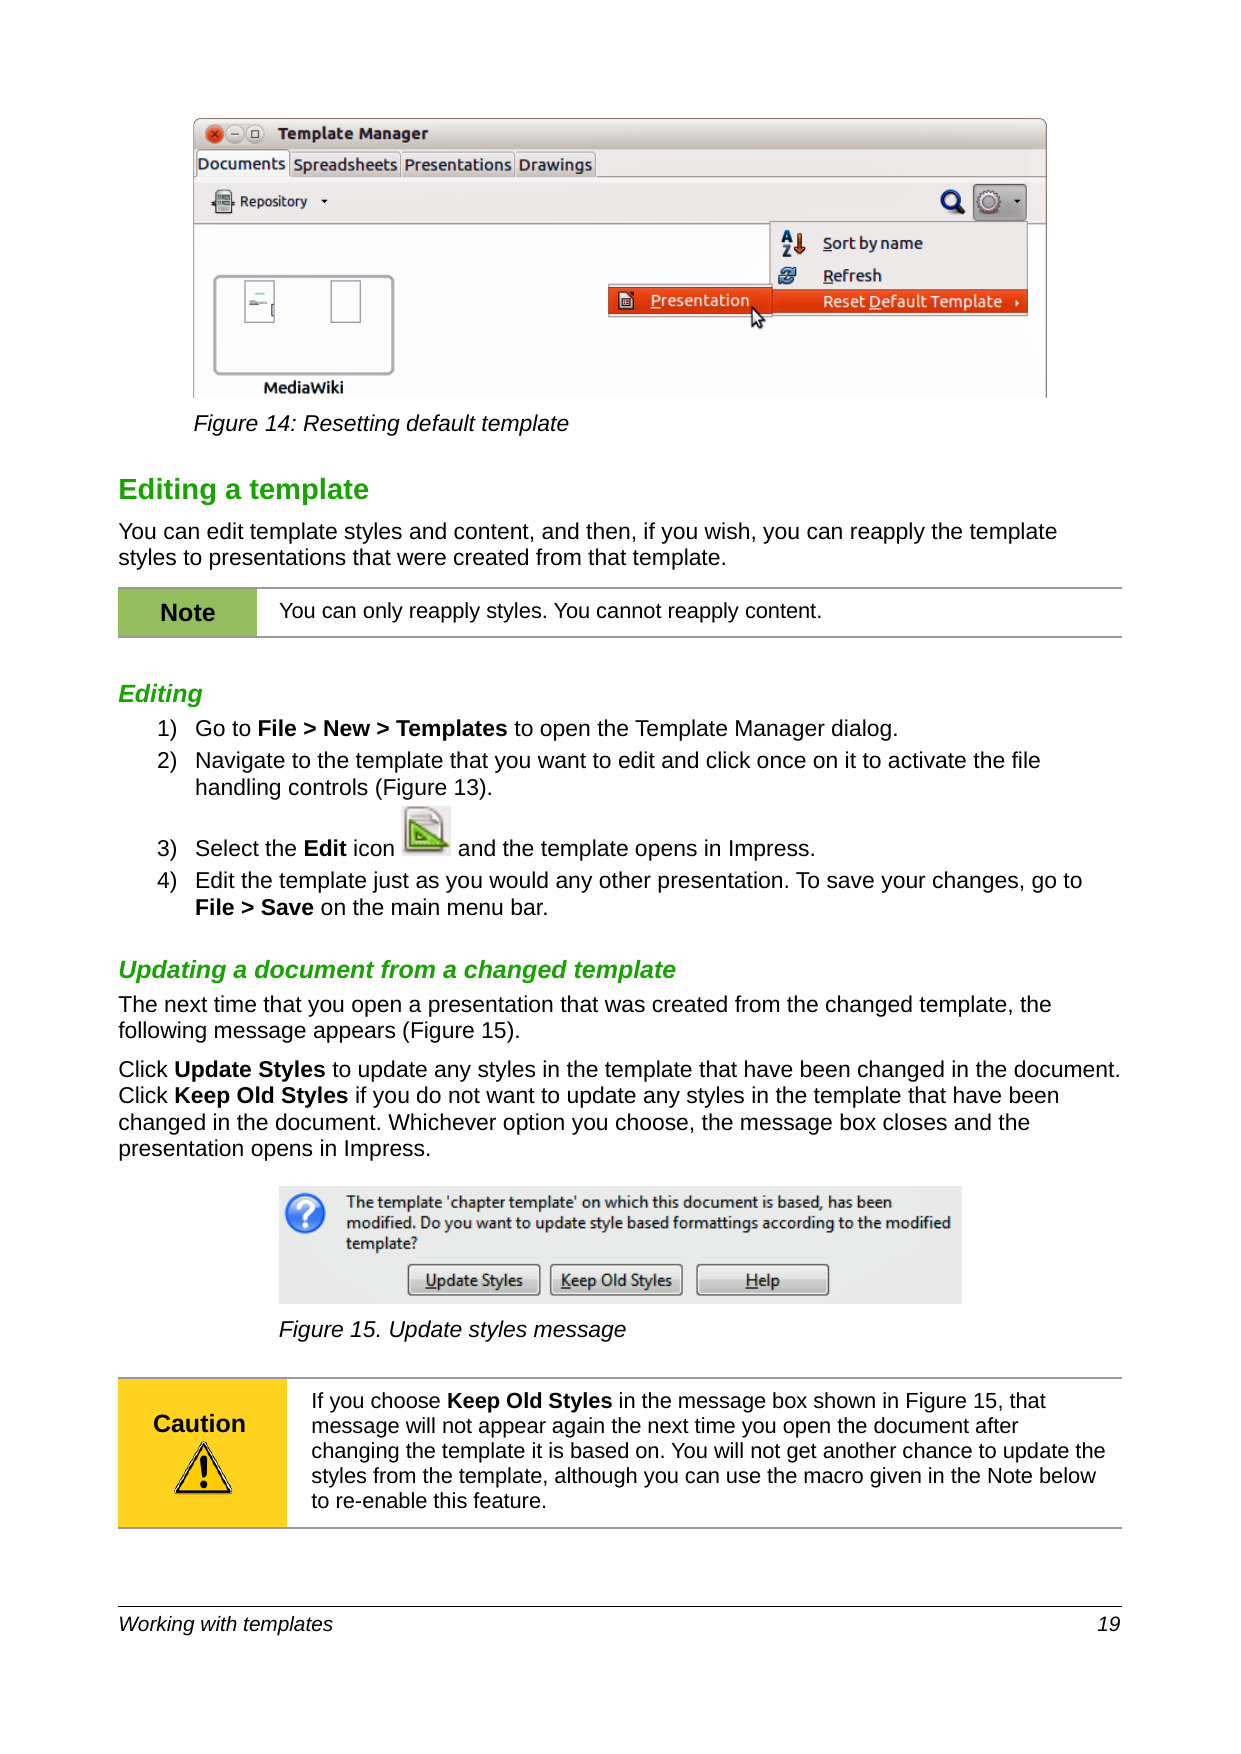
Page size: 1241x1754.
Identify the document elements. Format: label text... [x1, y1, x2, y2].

subtitle Editing a template [118, 472, 1122, 506]
text Figure 15. Update styles message [279, 1316, 962, 1342]
list Select the Edit icon and the template opens in Impress. [177, 806, 1122, 861]
picture [193, 118, 1047, 398]
table_header If you choose Keep Old Styles in the message box shown in Figure 15, that message will not appear again the next time you open the document after changing the template it is based on. You will not get another chance to update the styles from the template, although you can use the macro given in the Note below to re-enable this feature. [288, 1379, 1122, 1527]
picture [170, 1437, 236, 1498]
text You can edit template styles and content, and then, if you wish, you can reapply the template styles to presentations that were created from that template. [118, 518, 1122, 571]
picture [401, 806, 452, 856]
list Go to File > New > Templates to open the Template Manager dialog. [177, 714, 1122, 741]
text Figure 14: Resetting default template [193, 410, 1047, 436]
text Click Update Styles to update any styles in the template that have been changed in the document. Click Keep Old Styles if you do not want to update any styles in the template that have been changed in the document. Whichever option you choose, the message box closes and the presentation opens in Impress. [118, 1056, 1122, 1161]
subtitle Updating a document from a changed template [118, 955, 1122, 984]
list Edit the template just as you would any other presentation. To save your changes, go to File > Save on the main menu bar. [177, 867, 1122, 920]
list Navigate to the template that you want to edit and click once on it to activate the file handling controls (Figure 13). [177, 747, 1122, 800]
table_header Caution [118, 1379, 287, 1527]
table_header You can only reapply styles. You cannot reapply content. [258, 589, 1122, 636]
text The next time that you open a presentation that was created from the changed template, the following message appears (Figure 15). [118, 991, 1122, 1043]
subtitle Editing [118, 679, 1122, 708]
picture [278, 1186, 962, 1304]
table_header Note [118, 589, 257, 636]
